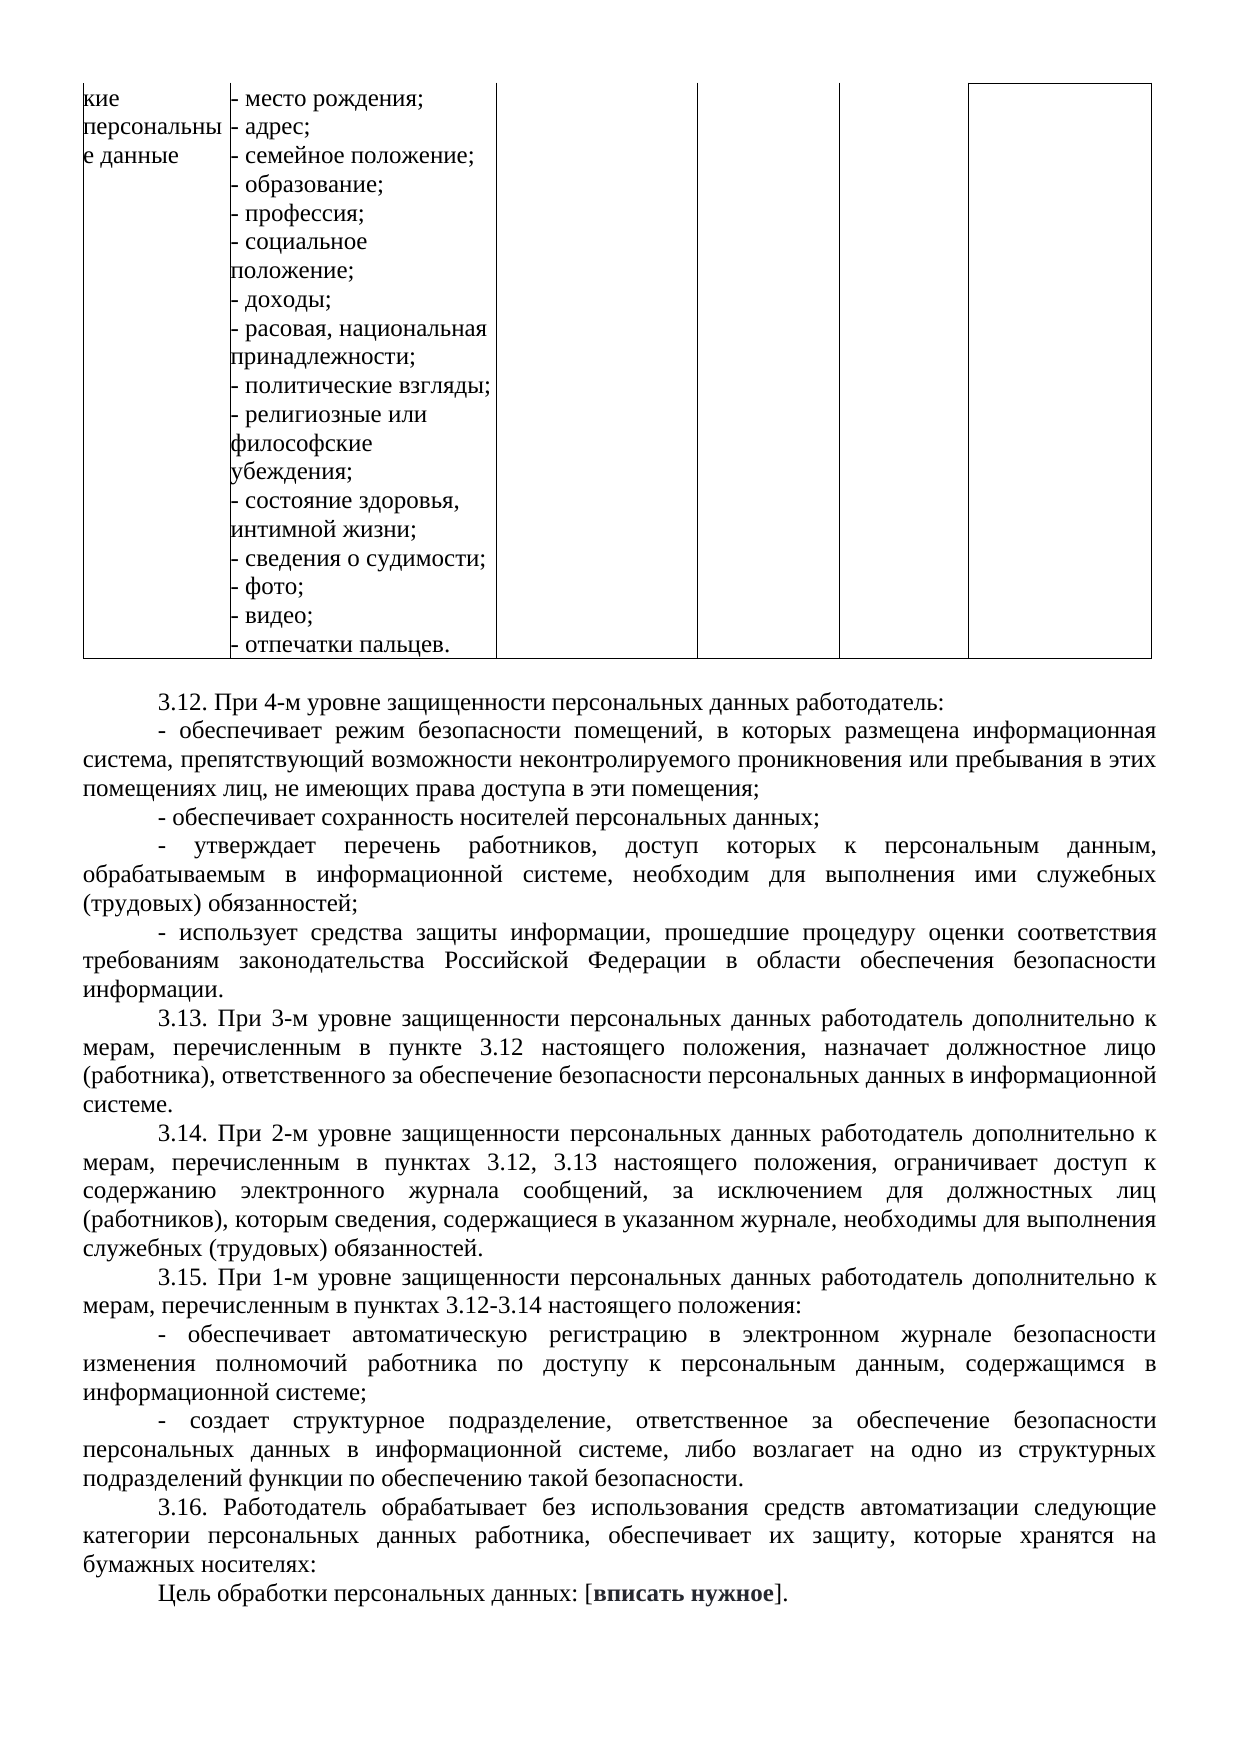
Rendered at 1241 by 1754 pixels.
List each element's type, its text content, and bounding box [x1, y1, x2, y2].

table_cell - место рождения; - адрес; - семейное положение; - образование; - профессия; - социальное положение; - доходы; - расовая, национальная принадлежности; - политические взгляды; - религиозные или философские убеждения; - состояние здоровья, интимной жизни; - сведения о судимости; - фото; - видео; - отпечатки пальцев. [231, 83, 496, 658]
text - обеспечивает автоматическую регистрацию в электронном журнале безопасности изменения полномочий работника по доступу к персональным данным, содержащимся в информационной системе; [83, 1319, 1157, 1405]
text 3.16. Работодатель обрабатывает без использования средств автоматизации следующие категории персональных данных работника, обеспечивает их защиту, которые хранятся на бумажных носителях: [83, 1492, 1157, 1578]
table_cell [698, 83, 839, 658]
table_cell [840, 83, 968, 658]
text - утверждает перечень работников, доступ которых к персональным данным, обрабатываемым в информационной системе, необходим для выполнения ими служебных (трудовых) обязанностей; [83, 830, 1157, 917]
table_cell [497, 83, 697, 658]
text 3.14. При 2-м уровне защищенности персональных данных работодатель дополнительно к мерам, перечисленным в пунктах 3.12, 3.13 настоящего положения, ограничивает доступ к содержанию электронного журнала сообщений, за исключением для должностных лиц (работников), которым сведения, содержащиеся в указанном журнале, необходимы для выполнения служебных (трудовых) обязанностей. [83, 1118, 1157, 1262]
text - создает структурное подразделение, ответственное за обеспечение безопасности персональных данных в информационной системе, либо возлагает на одно из структурных подразделений функции по обеспечению такой безопасности. [83, 1405, 1157, 1492]
text 3.13. При 3-м уровне защищенности персональных данных работодатель дополнительно к мерам, перечисленным в пункте 3.12 настоящего положения, назначает должностное лицо (работника), ответственного за обеспечение безопасности персональных данных в информационной системе. [83, 1003, 1157, 1118]
table_cell [969, 84, 1151, 658]
text - обеспечивает сохранность носителей персональных данных; [83, 802, 1157, 830]
text Цель обработки персональных данных: [вписать нужное]. [83, 1578, 1157, 1607]
text 3.12. При 4-м уровне защищенности персональных данных работодатель: [83, 687, 1157, 715]
table_cell кие персональные данные [84, 83, 230, 658]
text - использует средства защиты информации, прошедшие процедуру оценки соответствия требованиям законодательства Российской Федерации в области обеспечения безопасности информации. [83, 917, 1157, 1003]
text - обеспечивает режим безопасности помещений, в которых размещена информационная система, препятствующий возможности неконтролируемого проникновения или пребывания в этих помещениях лиц, не имеющих права доступа в эти помещения; [83, 715, 1157, 802]
text 3.15. При 1-м уровне защищенности персональных данных работодатель дополнительно к мерам, перечисленным в пунктах 3.12-3.14 настоящего положения: [83, 1262, 1157, 1319]
